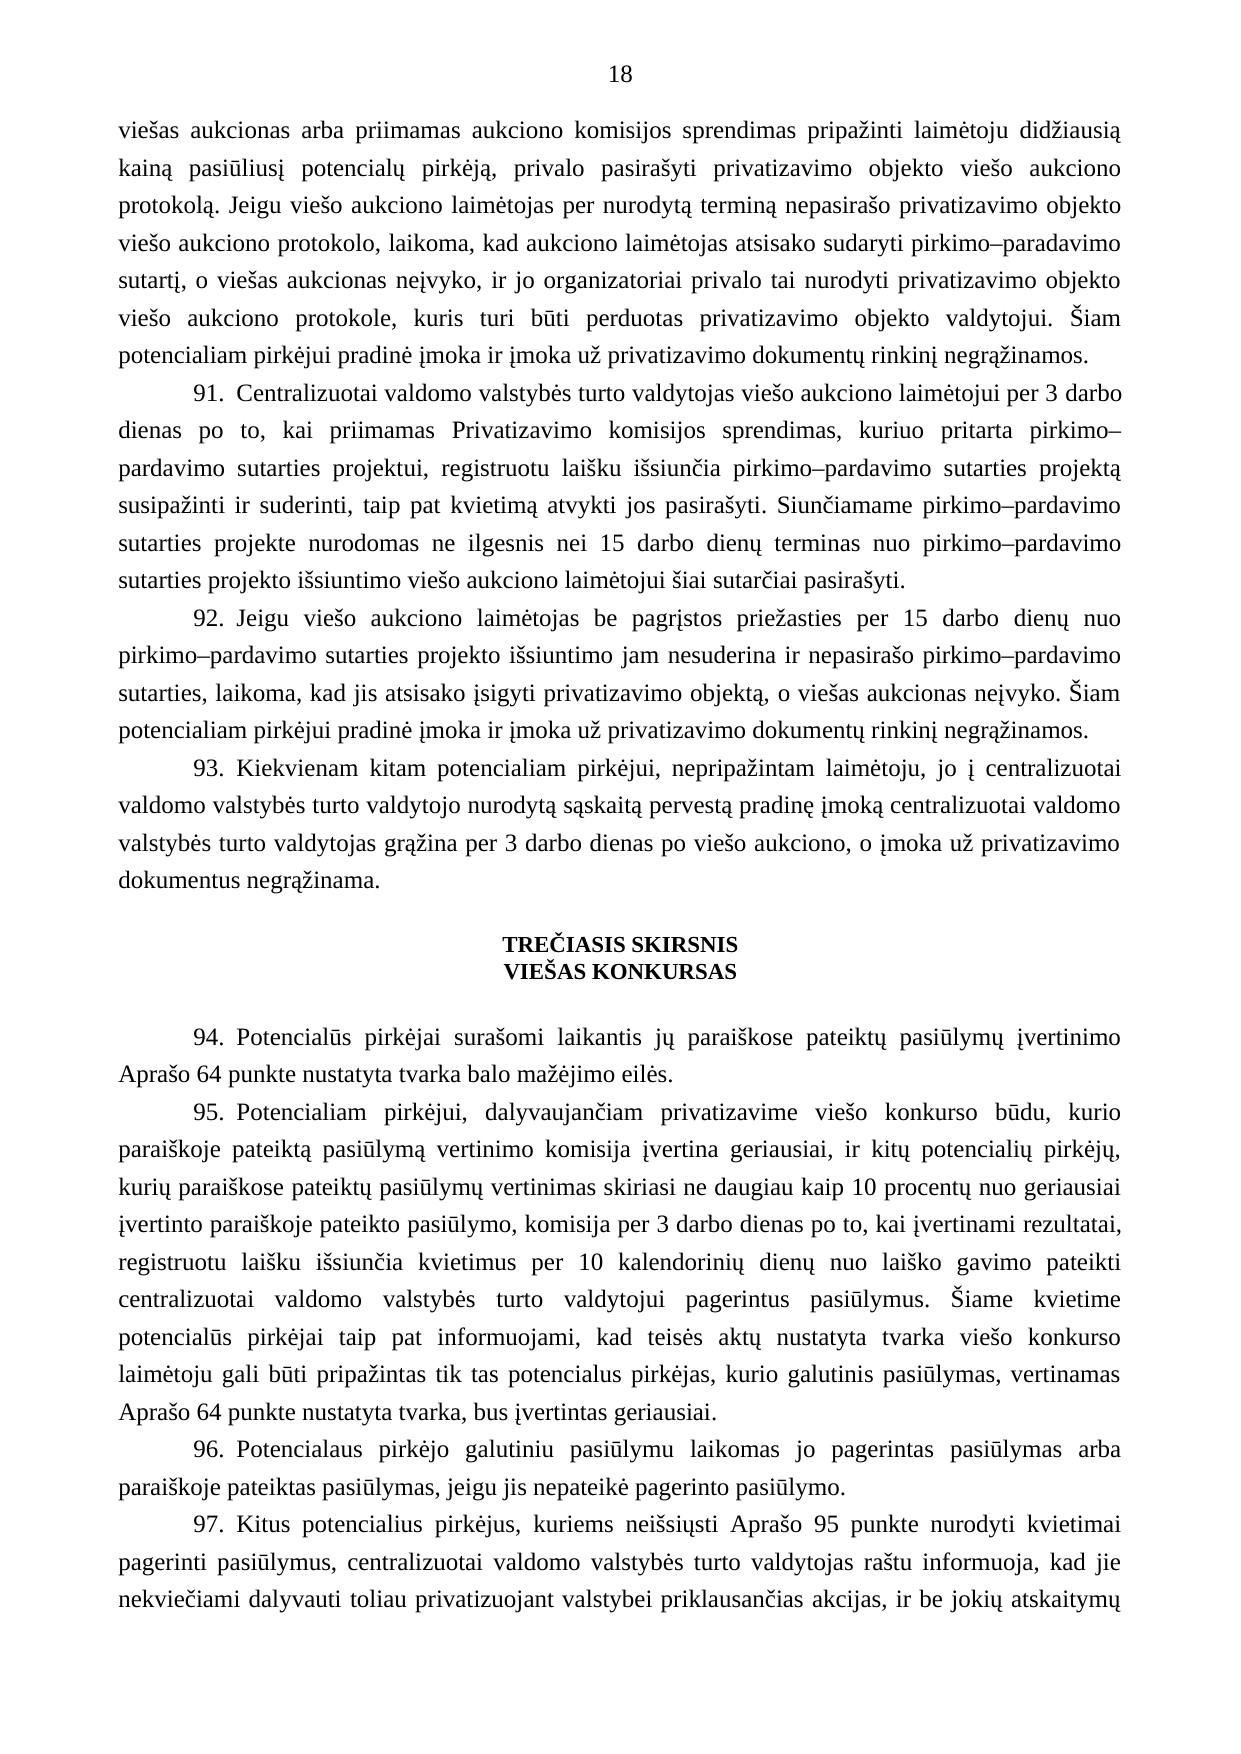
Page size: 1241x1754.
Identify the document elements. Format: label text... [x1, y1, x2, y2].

text 96. Potencialaus pirkėjo galutiniu pasiūlymu laikomas jo pagerintas pasiūlymas arba paraiškoje pateiktas pasiūlymas, jeigu jis nepateikė pagerinto pasiūlymo. [118, 1425, 1122, 1500]
text 94. Potencialūs pirkėjai surašomi laikantis jų paraiškose pateiktų pasiūlymų įvertinimo Aprašo 64 punkte nustatyta tvarka balo mažėjimo eilės. [118, 1013, 1122, 1088]
text viešas aukcionas arba priimamas aukciono komisijos sprendimas pripažinti laimėtoju didžiausią kainą pasiūliusį potencialų pirkėją, privalo pasirašyti privatizavimo objekto viešo aukciono protokolą. Jeigu viešo aukciono laimėtojas per nurodytą terminą nepasirašo privatizavimo objekto viešo aukciono protokolo, laikoma, kad aukciono laimėtojas atsisako sudaryti pirkimo–paradavimo sutartį, o viešas aukcionas neįvyko, ir jo organizatoriai privalo tai nurodyti privatizavimo objekto viešo aukciono protokole, kuris turi būti perduotas privatizavimo objekto valdytojui. Šiam potencialiam pirkėjui pradinė įmoka ir įmoka už privatizavimo dokumentų rinkinį negrąžinamos. [118, 106, 1122, 369]
text VIEŠAS KONKURSAS [118, 958, 1122, 984]
text 93. Kiekvienam kitam potencialiam pirkėjui, nepripažintam laimėtoju, jo į centralizuotai valdomo valstybės turto valdytojo nurodytą sąskaitą pervestą pradinę įmoką centralizuotai valdomo valstybės turto valdytojas grąžina per 3 darbo dienas po viešo aukciono, o įmoka už privatizavimo dokumentus negrąžinama. [118, 744, 1122, 894]
text 92. Jeigu viešo aukciono laimėtojas be pagrįstos priežasties per 15 darbo dienų nuo pirkimo–pardavimo sutarties projekto išsiuntimo jam nesuderina ir nepasirašo pirkimo–pardavimo sutarties, laikoma, kad jis atsisako įsigyti privatizavimo objektą, o viešas aukcionas neįvyko. Šiam potencialiam pirkėjui pradinė įmoka ir įmoka už privatizavimo dokumentų rinkinį negrąžinamos. [118, 594, 1122, 744]
text 91. Centralizuotai valdomo valstybės turto valdytojas viešo aukciono laimėtojui per 3 darbo dienas po to, kai priimamas Privatizavimo komisijos sprendimas, kuriuo pritarta pirkimo–pardavimo sutarties projektui, registruotu laišku išsiunčia pirkimo–pardavimo sutarties projektą susipažinti ir suderinti, taip pat kvietimą atvykti jos pasirašyti. Siunčiamame pirkimo–pardavimo sutarties projekte nurodomas ne ilgesnis nei 15 darbo dienų terminas nuo pirkimo–pardavimo sutarties projekto išsiuntimo viešo aukciono laimėtojui šiai sutarčiai pasirašyti. [118, 369, 1122, 594]
text TREČIASIS SKIRSNIS [118, 931, 1122, 958]
text 95. Potencialiam pirkėjui, dalyvaujančiam privatizavime viešo konkurso būdu, kurio paraiškoje pateiktą pasiūlymą vertinimo komisija įvertina geriausiai, ir kitų potencialių pirkėjų, kurių paraiškose pateiktų pasiūlymų vertinimas skiriasi ne daugiau kaip 10 procentų nuo geriausiai įvertinto paraiškoje pateikto pasiūlymo, komisija per 3 darbo dienas po to, kai įvertinami rezultatai, registruotu laišku išsiunčia kvietimus per 10 kalendorinių dienų nuo laiško gavimo pateikti centralizuotai valdomo valstybės turto valdytojui pagerintus pasiūlymus. Šiame kvietime potencialūs pirkėjai taip pat informuojami, kad teisės aktų nustatyta tvarka viešo konkurso laimėtoju gali būti pripažintas tik tas potencialus pirkėjas, kurio galutinis pasiūlymas, vertinamas Aprašo 64 punkte nustatyta tvarka, bus įvertintas geriausiai. [118, 1088, 1122, 1425]
text 97. Kitus potencialius pirkėjus, kuriems neišsiųsti Aprašo 95 punkte nurodyti kvietimai pagerinti pasiūlymus, centralizuotai valdomo valstybės turto valdytojas raštu informuoja, kad jie nekviečiami dalyvauti toliau privatizuojant valstybei priklausančias akcijas, ir be jokių atskaitymų [118, 1500, 1122, 1613]
